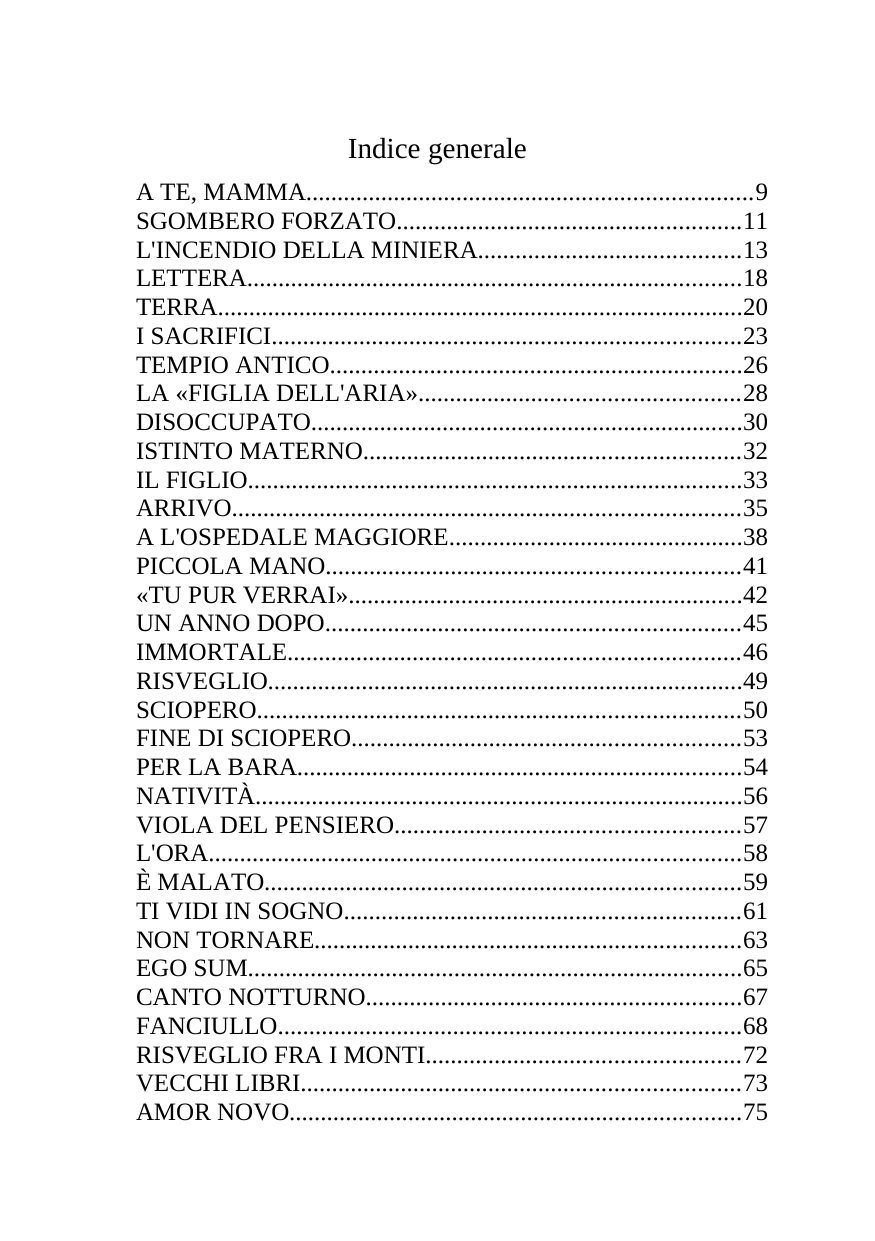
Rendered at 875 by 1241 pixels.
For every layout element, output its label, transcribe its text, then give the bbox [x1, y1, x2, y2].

text «TU PUR VERRAI» 42 [136, 580, 768, 608]
text LETTERA 18 [136, 263, 768, 292]
text NON TORNARE 63 [136, 925, 768, 953]
text VIOLA DEL PENSIERO 57 [136, 810, 768, 838]
text ISTINTO MATERNO 32 [136, 436, 768, 465]
text TERRA 20 [136, 292, 768, 321]
text IMMORTALE 46 [136, 637, 768, 666]
text EGO SUM 65 [136, 953, 768, 982]
text DISOCCUPATO 30 [136, 407, 768, 436]
text ARRIVO 35 [136, 493, 768, 522]
text SCIOPERO 50 [136, 695, 768, 723]
text TI VIDI IN SOGNO 61 [136, 896, 768, 925]
text SGOMBERO FORZATO 11 [136, 206, 768, 235]
text A L'OSPEDALE MAGGIORE 38 [136, 522, 768, 551]
text VECCHI LIBRI 73 [136, 1068, 768, 1097]
text LA «FIGLIA DELL'ARIA» 28 [136, 378, 768, 407]
text A TE, MAMMA 9 [136, 177, 768, 206]
text UN ANNO DOPO 45 [136, 608, 768, 637]
text NATIVITÀ 56 [136, 781, 768, 810]
text FINE DI SCIOPERO 53 [136, 723, 768, 752]
text I SACRIFICI 23 [136, 321, 768, 350]
subtitle Indice generale [106, 131, 768, 165]
text È MALATO 59 [136, 867, 768, 896]
text FANCIULLO 68 [136, 1011, 768, 1040]
text RISVEGLIO FRA I MONTI 72 [136, 1040, 768, 1068]
text IL FIGLIO 33 [136, 465, 768, 493]
text AMOR NOVO 75 [136, 1097, 768, 1126]
text TEMPIO ANTICO 26 [136, 350, 768, 378]
text L'INCENDIO DELLA MINIERA 13 [136, 235, 768, 263]
text L'ORA 58 [136, 838, 768, 867]
text RISVEGLIO 49 [136, 666, 768, 695]
text PER LA BARA 54 [136, 752, 768, 781]
text CANTO NOTTURNO 67 [136, 982, 768, 1011]
text PICCOLA MANO 41 [136, 551, 768, 580]
